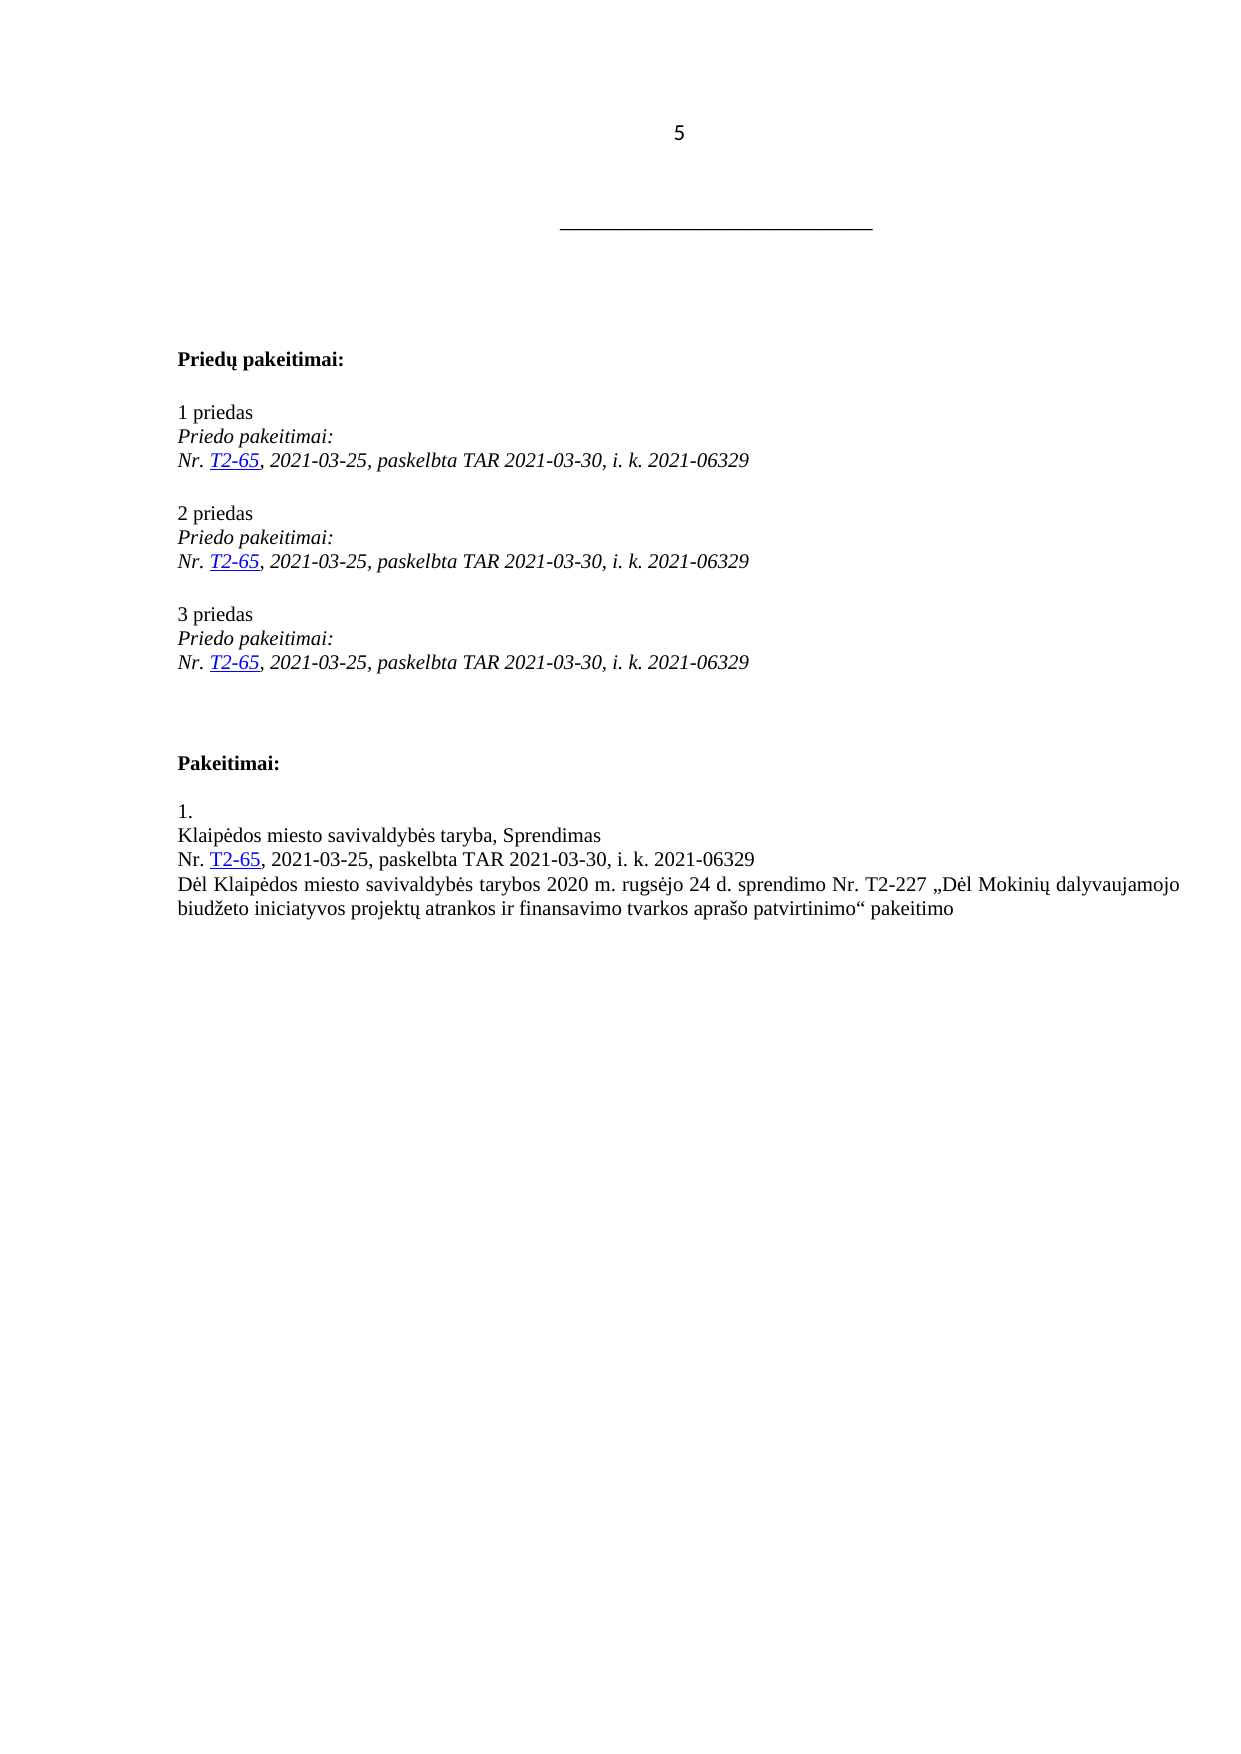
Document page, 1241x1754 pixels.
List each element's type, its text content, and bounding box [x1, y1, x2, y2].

text Priedo pakeitimai: [177, 525, 1181, 549]
text Priedo pakeitimai: [177, 424, 1181, 448]
text 2 priedas [177, 501, 1181, 525]
text Pakeitimai: [177, 751, 1181, 775]
text Priedų pakeitimai: [177, 347, 1181, 371]
text Nr. T2-65, 2021-03-25, paskelbta TAR 2021-03-30, i. k. 2021-06329 [177, 650, 1181, 674]
text Dėl Klaipėdos miesto savivaldybės tarybos 2020 m. rugsėjo 24 d. sprendimo Nr. T2-227 „Dėl Mokinių dalyvaujamojo biudžeto iniciatyvos projektų atrankos ir finansavimo tvarkos aprašo patvirtinimo“ pakeitimo [177, 871, 1181, 919]
text Nr. T2-65, 2021-03-25, paskelbta TAR 2021-03-30, i. k. 2021-06329 [177, 549, 1181, 573]
text Nr. T2-65, 2021-03-25, paskelbta TAR 2021-03-30, i. k. 2021-06329 [177, 448, 1181, 472]
text _________________________ [177, 204, 1181, 232]
text Klaipėdos miesto savivaldybės taryba, Sprendimas [177, 823, 1181, 847]
text Nr. T2-65, 2021-03-25, paskelbta TAR 2021-03-30, i. k. 2021-06329 [177, 847, 1181, 871]
text 3 priedas [177, 602, 1181, 626]
text 1 priedas [177, 400, 1181, 424]
text 1. [177, 799, 1181, 823]
text Priedo pakeitimai: [177, 626, 1181, 650]
